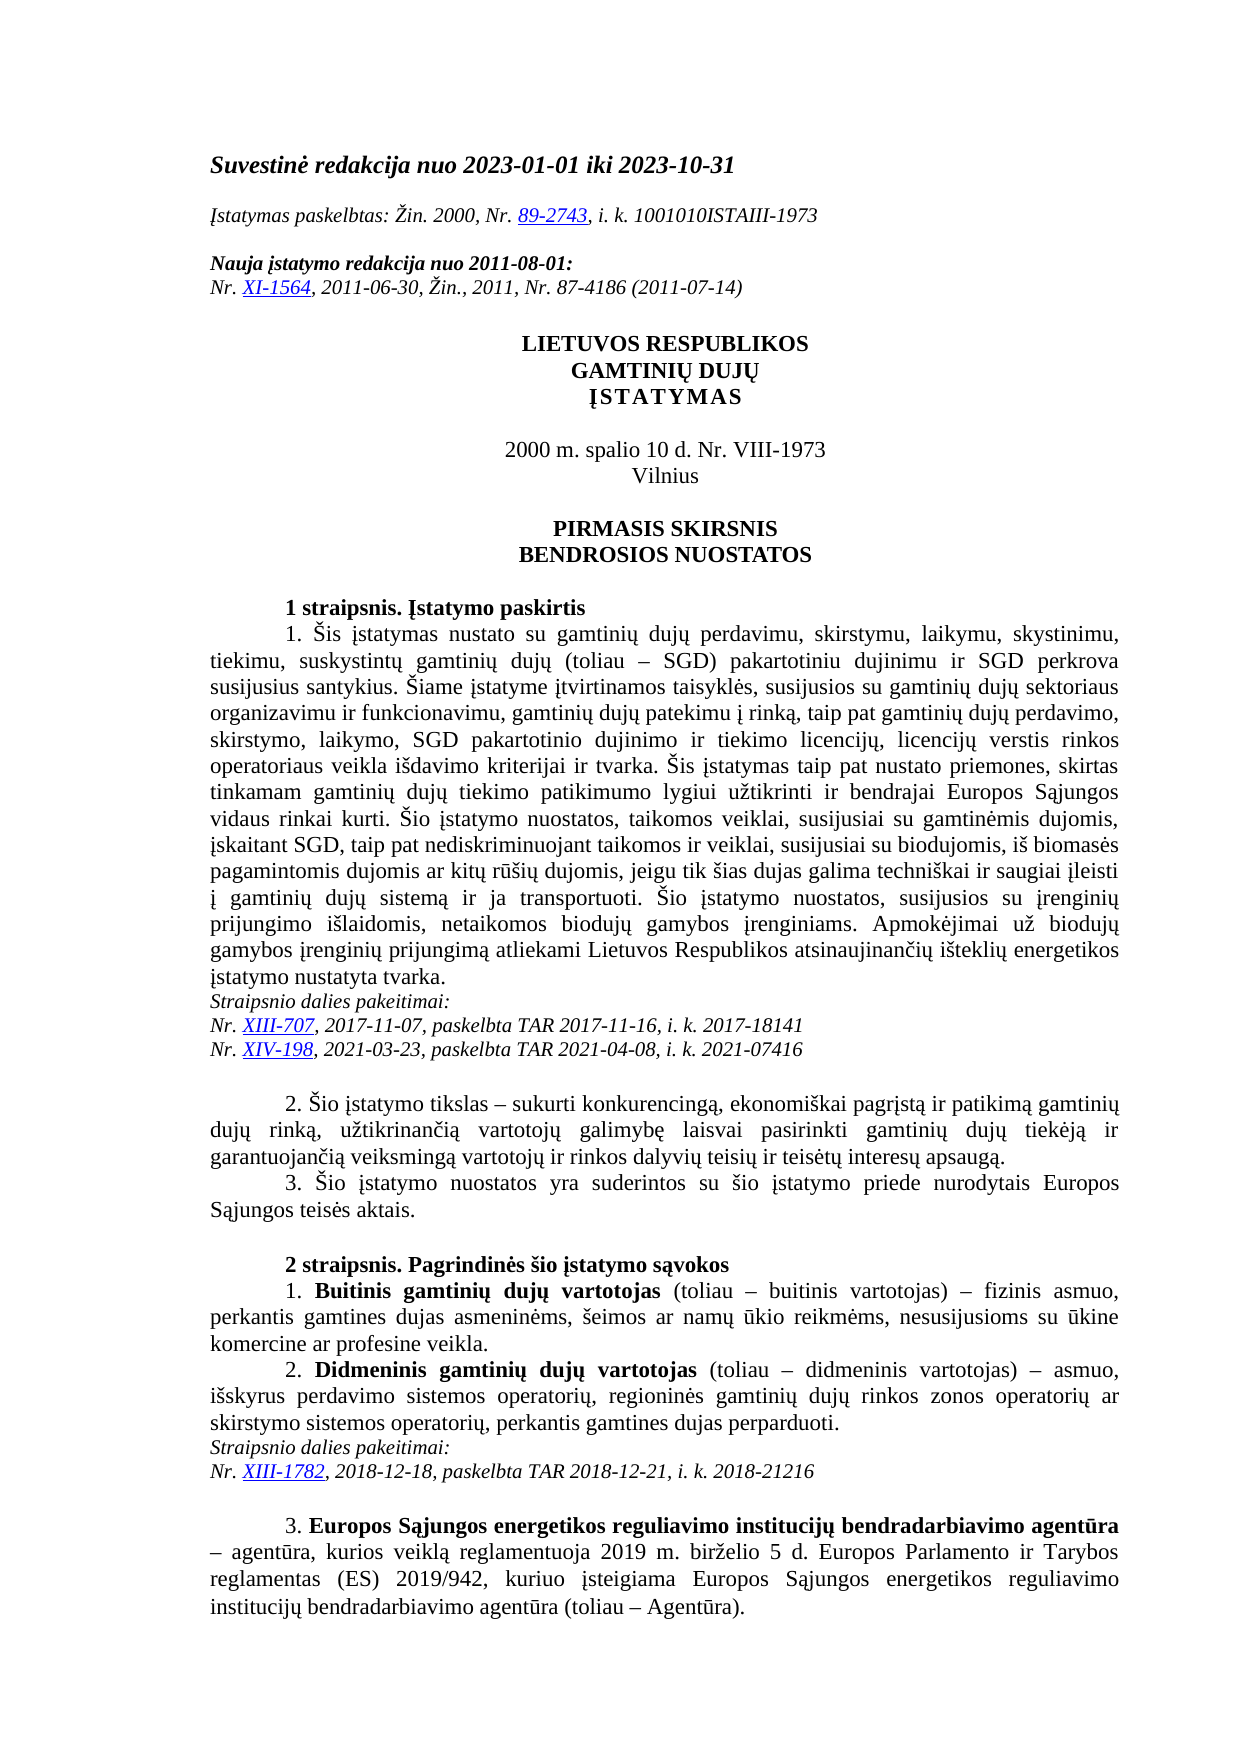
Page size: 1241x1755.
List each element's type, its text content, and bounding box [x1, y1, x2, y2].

text Nr. XIII-1782, 2018-12-18, paskelbta TAR 2018-12-21, i. k. 2018-21216 [210, 1459, 1120, 1483]
text Straipsnio dalies pakeitimai: [210, 989, 1120, 1013]
text 1. Šis įstatymas nustato su gamtinių dujų perdavimu, skirstymu, laikymu, skystinimu, tiekimu, suskystintų gamtinių dujų (toliau – SGD) pakartotiniu dujinimu ir SGD perkrova susijusius santykius. Šiame įstatyme įtvirtinamos taisyklės, susijusios su gamtinių dujų sektoriaus organizavimu ir funkcionavimu, gamtinių dujų patekimu į rinką, taip pat gamtinių dujų perdavimo, skirstymo, laikymo, SGD pakartotinio dujinimo ir tiekimo licencijų, licencijų verstis rinkos operatoriaus veikla išdavimo kriterijai ir tvarka. Šis įstatymas taip pat nustato priemones, skirtas tinkamam gamtinių dujų tiekimo patikimumo lygiui užtikrinti ir bendrajai Europos Sąjungos vidaus rinkai kurti. Šio įstatymo nuostatos, taikomos veiklai, susijusiai su gamtinėmis dujomis, įskaitant SGD, taip pat nediskriminuojant taikomos ir veiklai, susijusiai su biodujomis, iš biomasės pagamintomis dujomis ar kitų rūšių dujomis, jeigu tik šias dujas galima techniškai ir saugiai įleisti į gamtinių dujų sistemą ir ja transportuoti. Šio įstatymo nuostatos, susijusios su įrenginių prijungimo išlaidomis, netaikomos biodujų gamybos įrenginiams. Apmokėjimai už biodujų gamybos įrenginių prijungimą atliekami Lietuvos Respublikos atsinaujinančių išteklių energetikos įstatymo nustatyta tvarka. [210, 620, 1120, 989]
text ĮSTATYMAS [210, 383, 1120, 409]
text Nauja įstatymo redakcija nuo 2011-08-01: [210, 251, 1120, 275]
text 1. Buitinis gamtinių dujų vartotojas (toliau – buitinis vartotojas) – fizinis asmuo, perkantis gamtines dujas asmeninėms, šeimos ar namų ūkio reikmėms, nesusijusioms su ūkine komercine ar profesine veikla. [210, 1277, 1120, 1356]
text 3. Europos Sąjungos energetikos reguliavimo institucijų bendradarbiavimo agentūra – agentūra, kurios veiklą reglamentuoja 2019 m. birželio 5 d. Europos Parlamento ir Tarybos reglamentas (ES) 2019/942, kuriuo įsteigiama Europos Sąjungos energetikos reguliavimo institucijų bendradarbiavimo agentūra (toliau – Agentūra). [210, 1512, 1120, 1620]
text 2. Šio įstatymo tikslas – sukurti konkurencingą, ekonomiškai pagrįstą ir patikimą gamtinių dujų rinką, užtikrinančią vartotojų galimybę laisvai pasirinkti gamtinių dujų tiekėją ir garantuojančią veiksmingą vartotojų ir rinkos dalyvių teisių ir teisėtų interesų apsaugą. [210, 1090, 1120, 1169]
text Nr. XI-1564, 2011-06-30, Žin., 2011, Nr. 87-4186 (2011-07-14) [210, 275, 1120, 299]
text Nr. XIV-198, 2021-03-23, paskelbta TAR 2021-04-08, i. k. 2021-07416 [210, 1037, 1120, 1061]
text GAMTINIŲ DUJŲ [210, 357, 1120, 383]
text 1 straipsnis. Įstatymo paskirtis [210, 594, 1120, 620]
text BENDROSIOS NUOSTATOS [210, 541, 1120, 568]
text Įstatymas paskelbtas: Žin. 2000, Nr. 89-2743, i. k. 1001010ISTAIII-1973 [210, 203, 1120, 227]
text Suvestinė redakcija nuo 2023-01-01 iki 2023-10-31 [210, 150, 1120, 179]
text PIRMASIS SKIRSNIS [210, 515, 1120, 541]
text 2000 m. spalio 10 d. Nr. VIII-1973 Vilnius [210, 436, 1120, 488]
text Straipsnio dalies pakeitimai: [210, 1435, 1120, 1459]
text 2 straipsnis. Pagrindinės šio įstatymo sąvokos [210, 1251, 1120, 1277]
text Nr. XIII-707, 2017-11-07, paskelbta TAR 2017-11-16, i. k. 2017-18141 [210, 1013, 1120, 1037]
text LIETUVOS RESPUBLIKOS [210, 330, 1120, 357]
text 3. Šio įstatymo nuostatos yra suderintos su šio įstatymo priede nurodytais Europos Sąjungos teisės aktais. [210, 1169, 1120, 1222]
text 2. Didmeninis gamtinių dujų vartotojas (toliau – didmeninis vartotojas) – asmuo, išskyrus perdavimo sistemos operatorių, regioninės gamtinių dujų rinkos zonos operatorių ar skirstymo sistemos operatorių, perkantis gamtines dujas perparduoti. [210, 1356, 1120, 1435]
